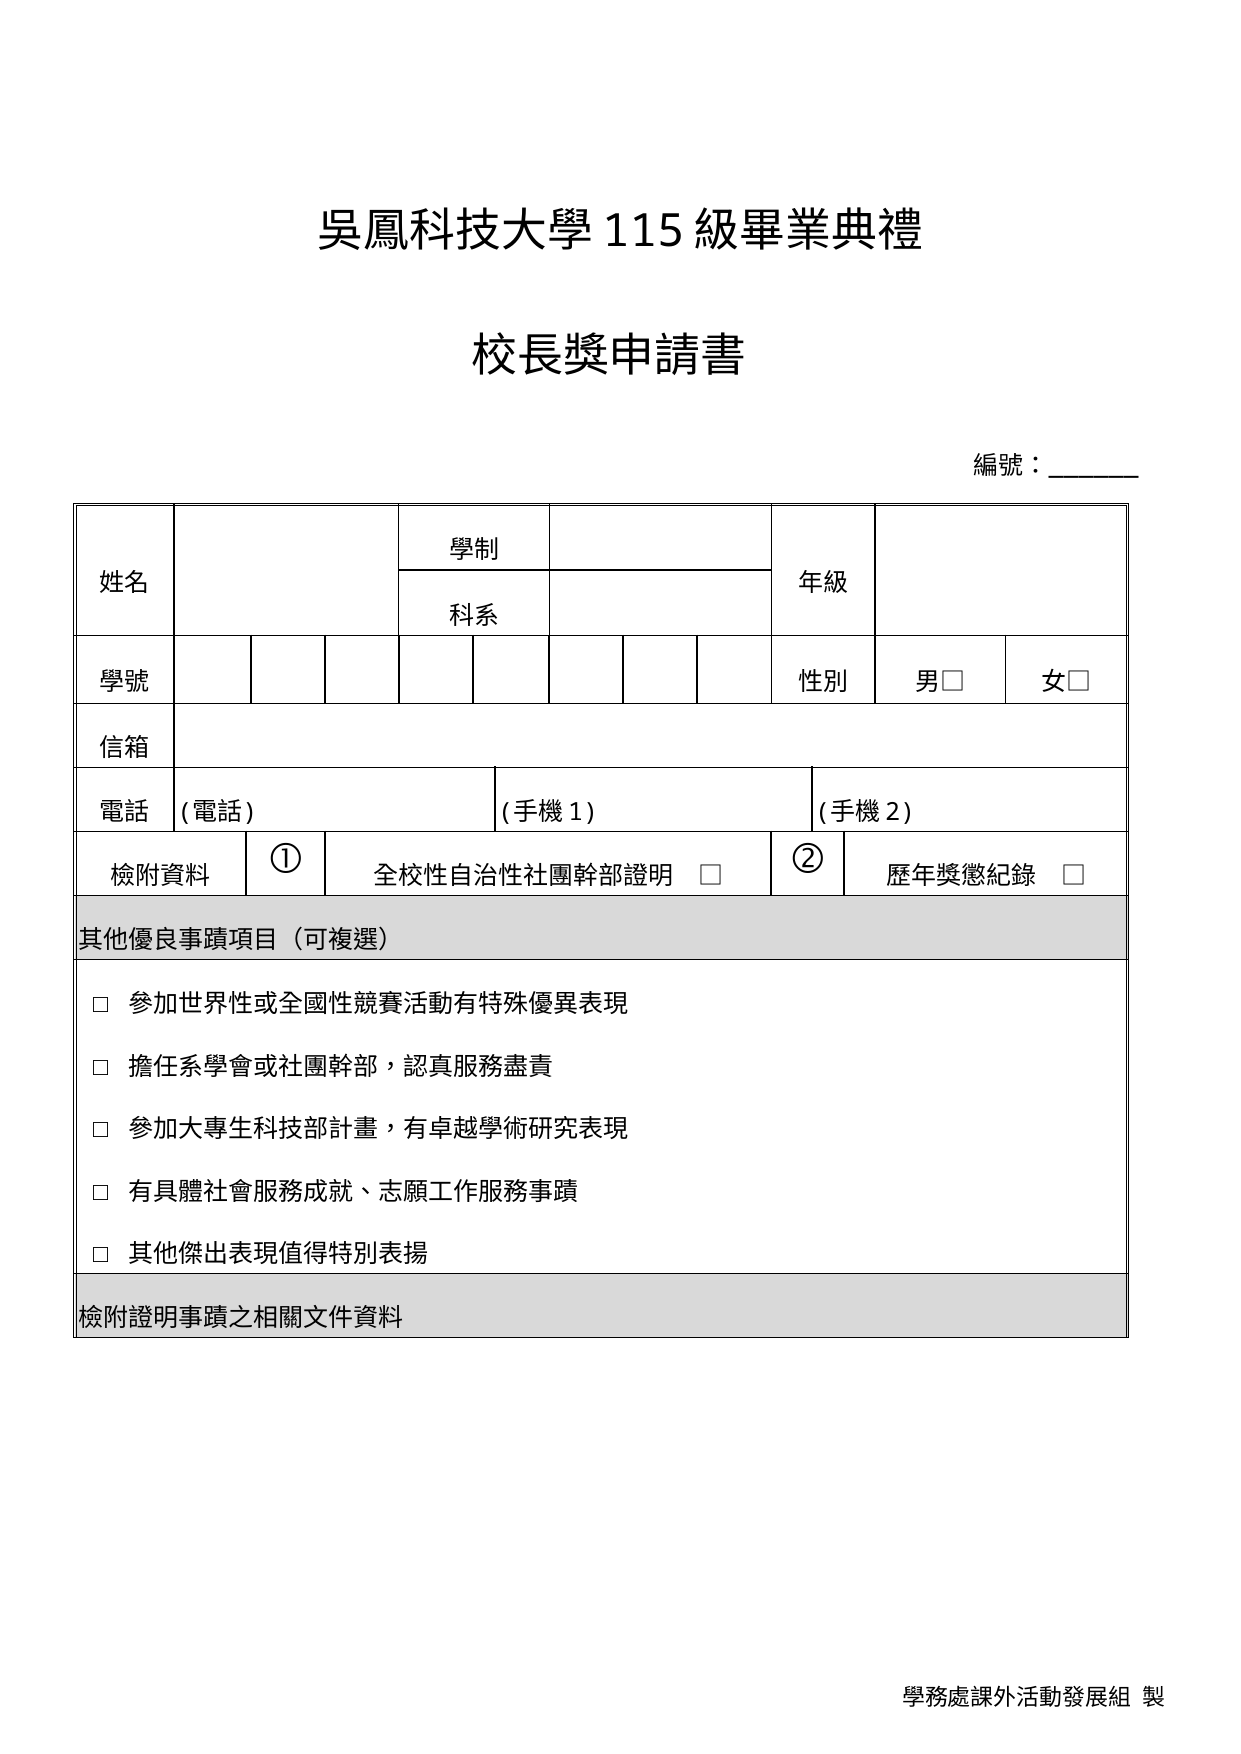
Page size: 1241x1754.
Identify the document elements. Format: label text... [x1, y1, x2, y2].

table_cell [175, 636, 250, 702]
table_cell  [247, 832, 324, 894]
table_cell 檢附證明事蹟之相關文件資料 [77, 1274, 1126, 1337]
table_cell [474, 636, 548, 702]
table_cell (電話) [175, 768, 494, 831]
table_cell 全校性自治性社團幹部證明 □ [326, 832, 770, 894]
table_cell (手機1) [496, 768, 811, 831]
table_cell 檢附資料 [77, 832, 245, 894]
table_cell  [772, 832, 843, 894]
table_cell 歷年獎懲紀錄 □ [845, 832, 1126, 894]
table_cell 其他優良事蹟項目（可複選） [77, 896, 1126, 959]
table_cell □ 參加世界性或全國性競賽活動有特殊優異表現 □ 擔任系學會或社團幹部，認真服務盡責 □ 參加大專生科技部計畫，有卓越學術研究表現 □ 有具體社會服務成就、志願工作服務事蹟 □ 其他傑出表現值得特別表揚 [77, 960, 1126, 1273]
table_header [175, 506, 398, 634]
table_cell [698, 636, 771, 702]
table_cell [175, 704, 1126, 766]
table_header [550, 506, 771, 569]
text 校長獎申請書 [75, 278, 1165, 403]
table_header 學制 [399, 506, 549, 569]
table_cell 學號 [77, 636, 173, 702]
table_header 年級 [772, 506, 874, 634]
table_cell [624, 636, 696, 702]
table_cell [326, 636, 398, 702]
table_header [876, 506, 1126, 634]
table_header 姓名 [77, 506, 173, 634]
table_cell 信箱 [77, 704, 173, 766]
table_cell [550, 571, 771, 634]
table_cell [550, 636, 622, 702]
table_cell 科系 [399, 571, 549, 634]
table_cell 電話 [77, 768, 173, 831]
table_cell [400, 636, 472, 702]
table_cell (手機2) [813, 768, 1126, 831]
text 吳鳳科技大學115級畢業典禮 [75, 153, 1165, 278]
text 編號：______ [75, 422, 1138, 484]
table_cell 男□ [876, 636, 1005, 702]
table_cell 女□ [1006, 636, 1126, 702]
table_cell [252, 636, 324, 702]
table_cell 性別 [772, 636, 874, 702]
